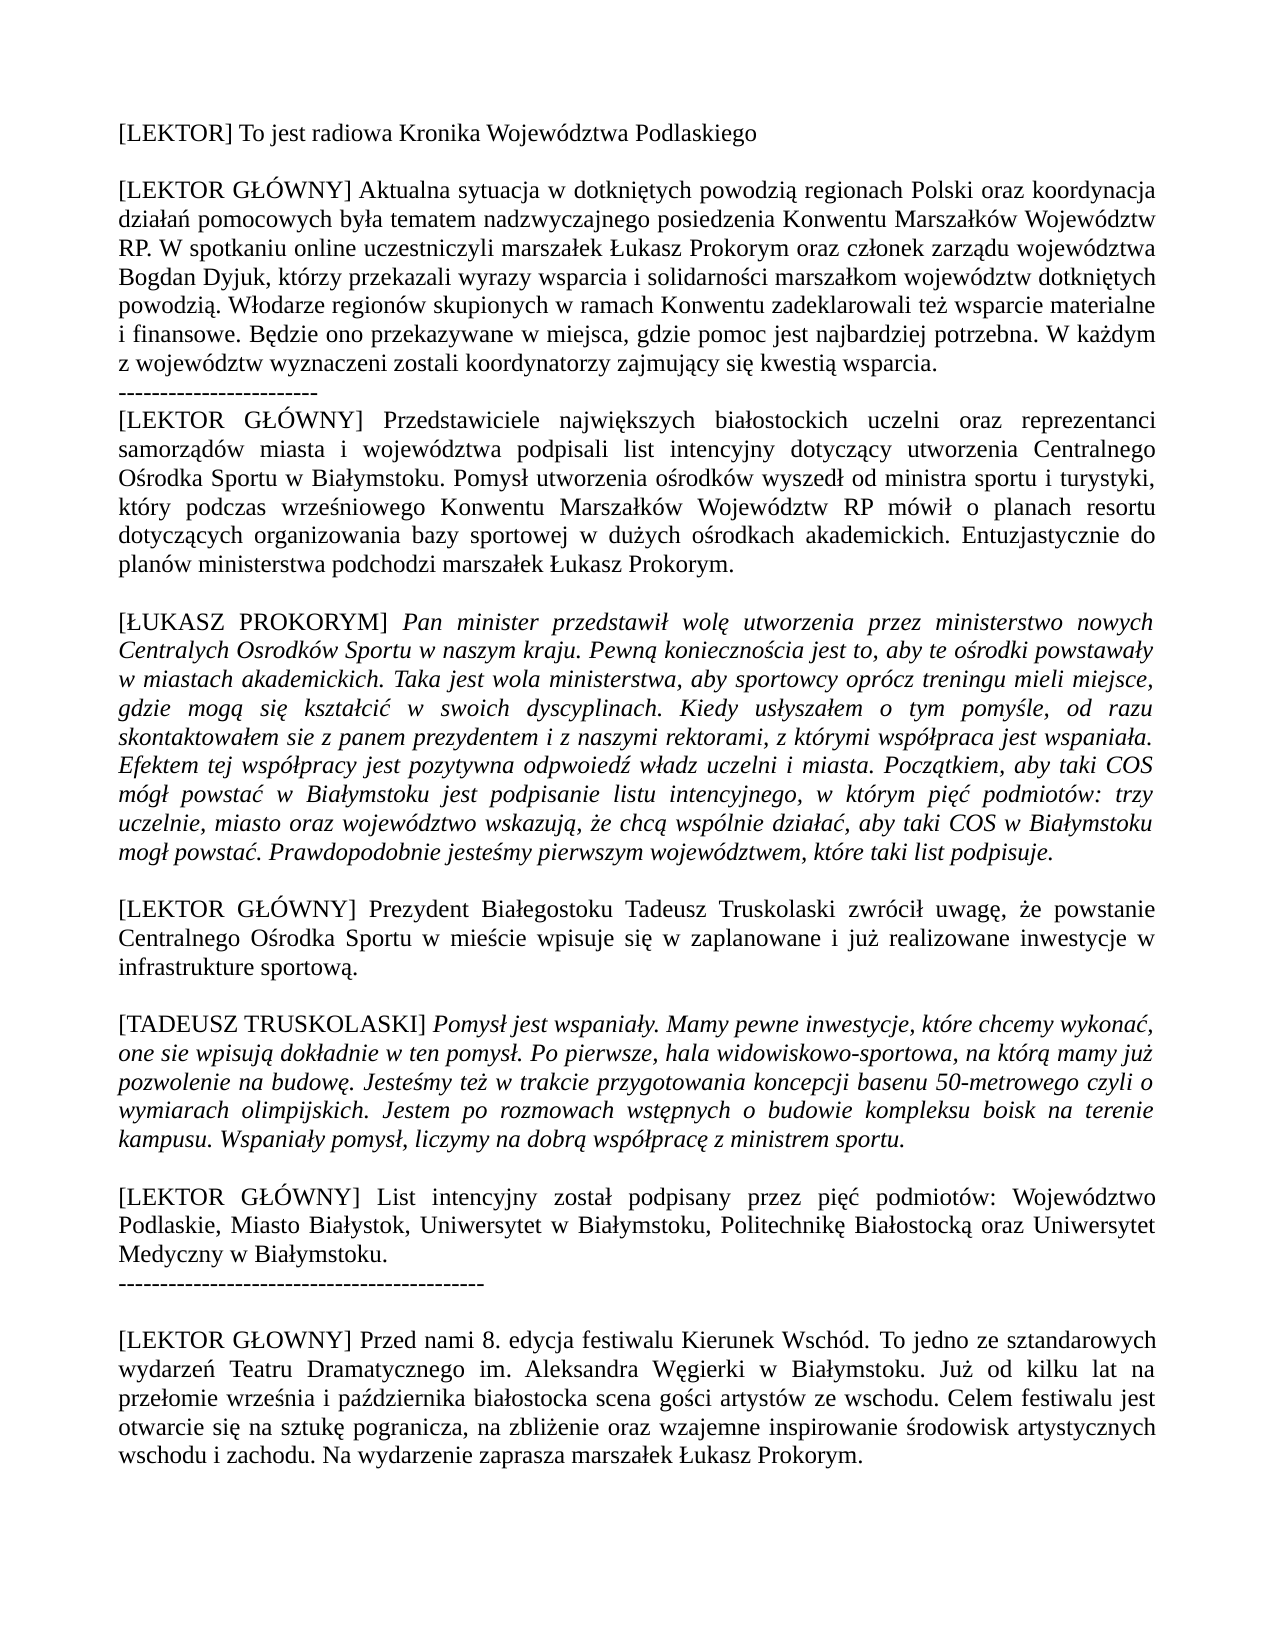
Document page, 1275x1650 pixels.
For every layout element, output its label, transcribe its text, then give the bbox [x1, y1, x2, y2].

text [LEKTOR GŁOWNY] Przed nami 8. edycja festiwalu Kierunek Wschód. To jedno ze sztandarowych wydarzeń Teatru Dramatycznego im. Aleksandra Węgierki w Białymstoku. Już od kilku lat na przełomie września i października białostocka scena gości artystów ze wschodu. Celem festiwalu jest otwarcie się na sztukę pogranicza, na zbliżenie oraz wzajemne inspirowanie środowisk artystycznych wschodu i zachodu. Na wydarzenie zaprasza marszałek Łukasz Prokorym. [118, 1326, 1157, 1469]
text ------------------------ [118, 377, 1157, 406]
text [TADEUSZ TRUSKOLASKI] Pomysł jest wspaniały. Mamy pewne inwestycje, które chcemy wykonać, one sie wpisują dokładnie w ten pomysł. Po pierwsze, hala widowiskowo-sportowa, na którą mamy już pozwolenie na budowę. Jesteśmy też w trakcie przygotowania koncepcji basenu 50-metrowego czyli o wymiarach olimpijskich. Jestem po rozmowach wstępnych o budowie kompleksu boisk na terenie kampusu. Wspaniały pomysł, liczymy na dobrą współpracę z ministrem sportu. [118, 1009, 1157, 1153]
text [LEKTOR GŁÓWNY] Prezydent Białegostoku Tadeusz Truskolaski zwrócił uwagę, że powstanie Centralnego Ośrodka Sportu w mieście wpisuje się w zaplanowane i już realizowane inwestycje w infrastrukture sportową. [118, 894, 1157, 981]
text [LEKTOR GŁÓWNY] Aktualna sytuacja w dotkniętych powodzią regionach Polski oraz koordynacja działań pomocowych była tematem nadzwyczajnego posiedzenia Konwentu Marszałków Województw RP. W spotkaniu online uczestniczyli marszałek Łukasz Prokorym oraz członek zarządu województwa Bogdan Dyjuk, którzy przekazali wyrazy wsparcia i solidarności marszałkom województw dotkniętych powodzią. Włodarze regionów skupionych w ramach Konwentu zadeklarowali też wsparcie materialne i finansowe. Będzie ono przekazywane w miejsca, gdzie pomoc jest najbardziej potrzebna. W każdym z województw wyznaczeni zostali koordynatorzy zajmujący się kwestią wsparcia. [118, 176, 1157, 377]
text [LEKTOR GŁÓWNY] List intencyjny został podpisany przez pięć podmiotów: Województwo Podlaskie, Miasto Białystok, Uniwersytet w Białymstoku, Politechnikę Białostocką oraz Uniwersytet Medyczny w Białymstoku. [118, 1182, 1157, 1268]
text -------------------------------------------- [118, 1268, 1157, 1297]
text [LEKTOR GŁÓWNY] Przedstawiciele największych białostockich uczelni oraz reprezentanci samorządów miasta i województwa podpisali list intencyjny dotyczący utworzenia Centralnego Ośrodka Sportu w Białymstoku. Pomysł utworzenia ośrodków wyszedł od ministra sportu i turystyki, który podczas wrześniowego Konwentu Marszałków Województw RP mówił o planach resortu dotyczących organizowania bazy sportowej w dużych ośrodkach akademickich. Entuzjastycznie do planów ministerstwa podchodzi marszałek Łukasz Prokorym. [118, 406, 1157, 578]
text [ŁUKASZ PROKORYM] Pan minister przedstawił wolę utworzenia przez ministerstwo nowych Centralych Osrodków Sportu w naszym kraju. Pewną koniecznościa jest to, aby te ośrodki powstawały w miastach akademickich. Taka jest wola ministerstwa, aby sportowcy oprócz treningu mieli miejsce, gdzie mogą się kształcić w swoich dyscyplinach. Kiedy usłyszałem o tym pomyśle, od razu skontaktowałem sie z panem prezydentem i z naszymi rektorami, z którymi współpraca jest wspaniała. Efektem tej współpracy jest pozytywna odpwoiedź władz uczelni i miasta. Początkiem, aby taki COS mógł powstać w Białymstoku jest podpisanie listu intencyjnego, w którym pięć podmiotów: trzy uczelnie, miasto oraz województwo wskazują, że chcą wspólnie działać, aby taki COS w Białymstoku mogł powstać. Prawdopodobnie jesteśmy pierwszym województwem, które taki list podpisuje. [118, 607, 1157, 866]
text [LEKTOR] To jest radiowa Kronika Województwa Podlaskiego [118, 118, 1157, 147]
